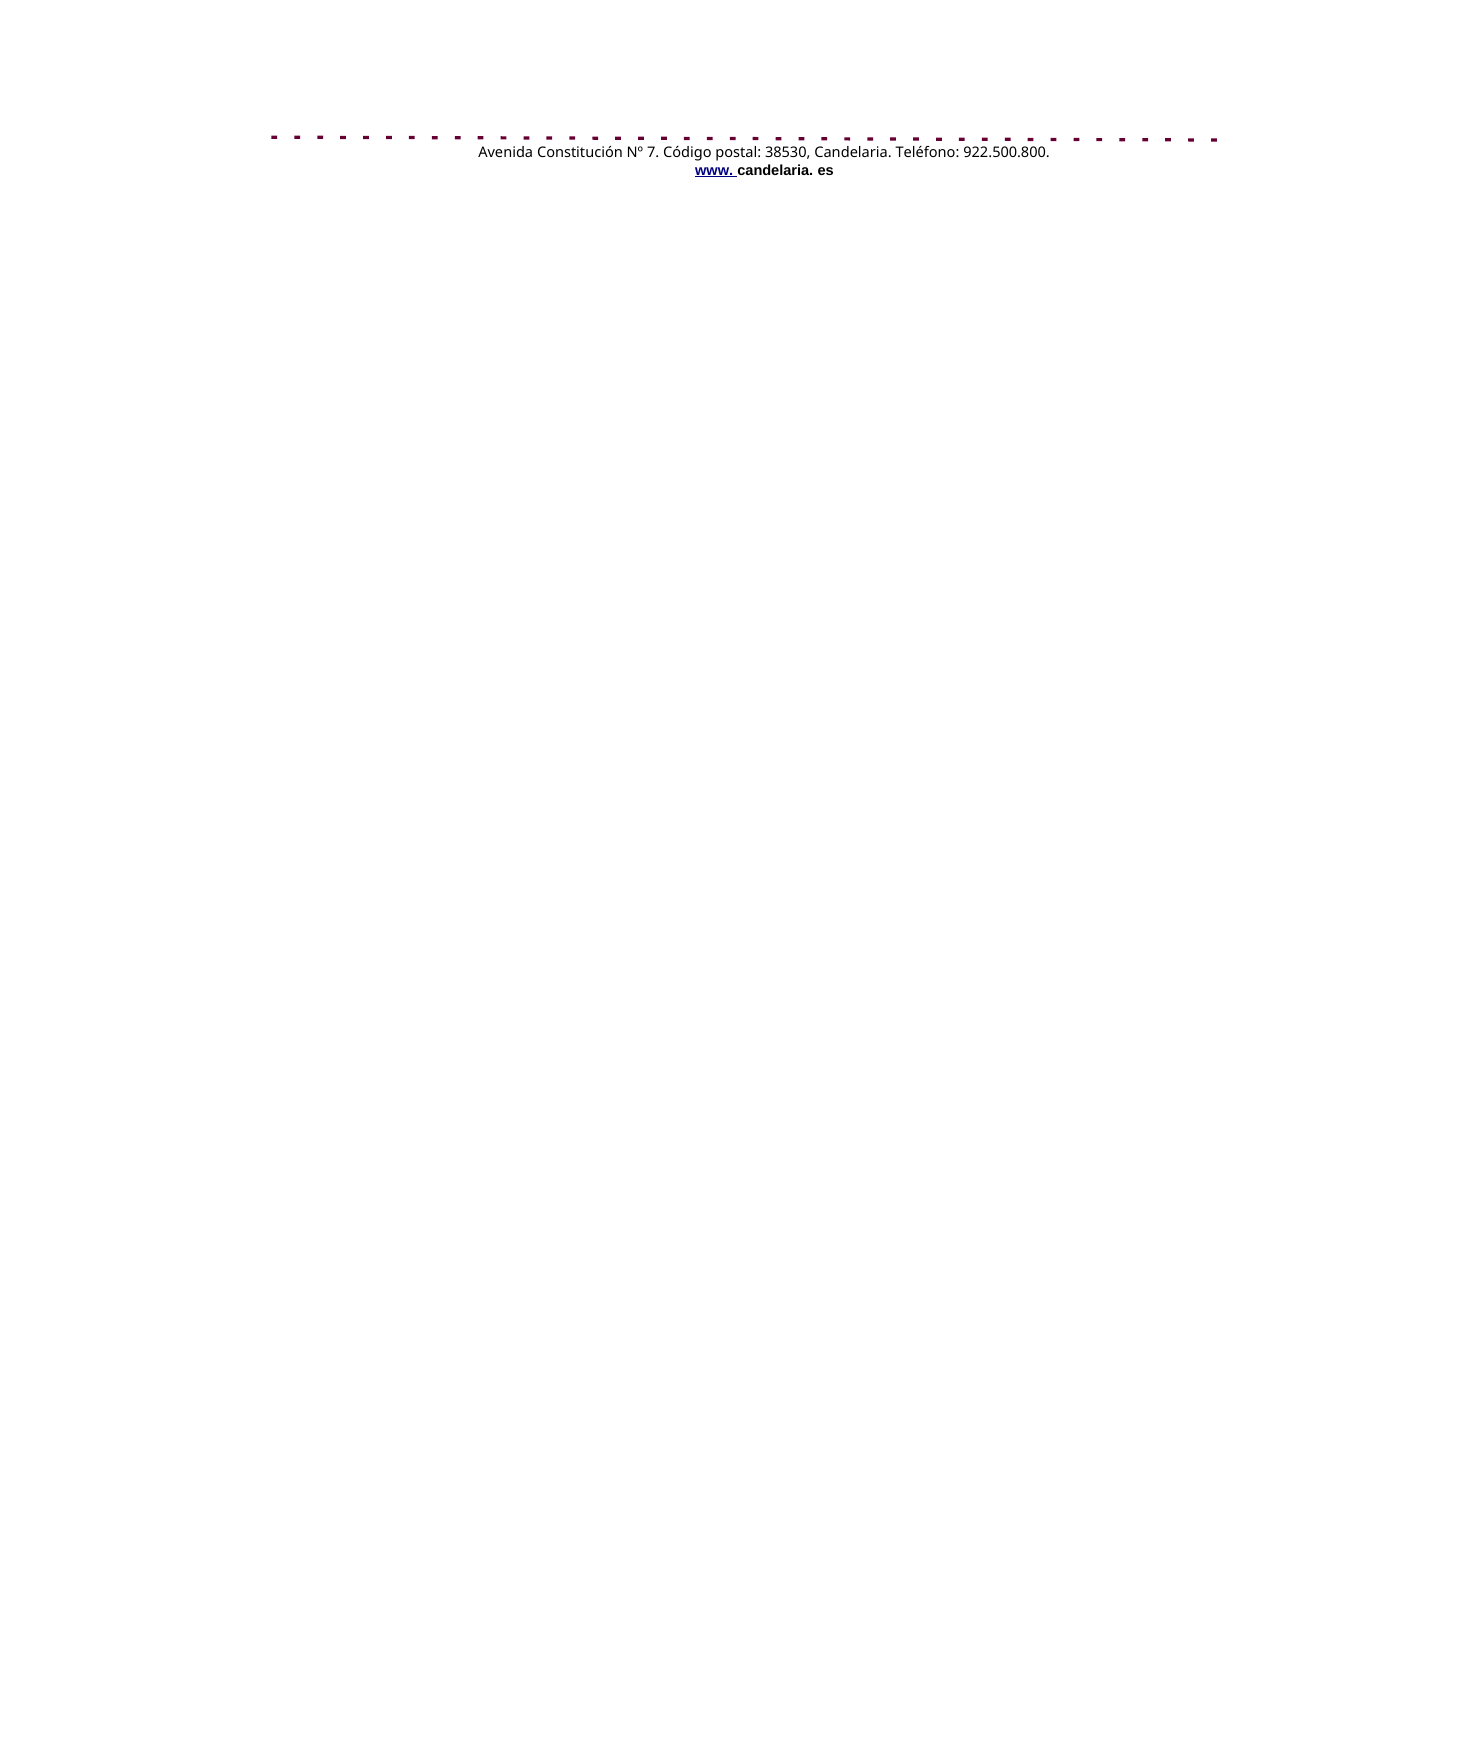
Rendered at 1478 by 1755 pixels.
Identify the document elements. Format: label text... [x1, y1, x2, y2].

text www. candelaria. es [383, 162, 1146, 178]
text Avenida Constitución Nº 7. Código postal: 38530, Candelaria. Teléfono: 922.500.800. [382, 131, 1146, 162]
